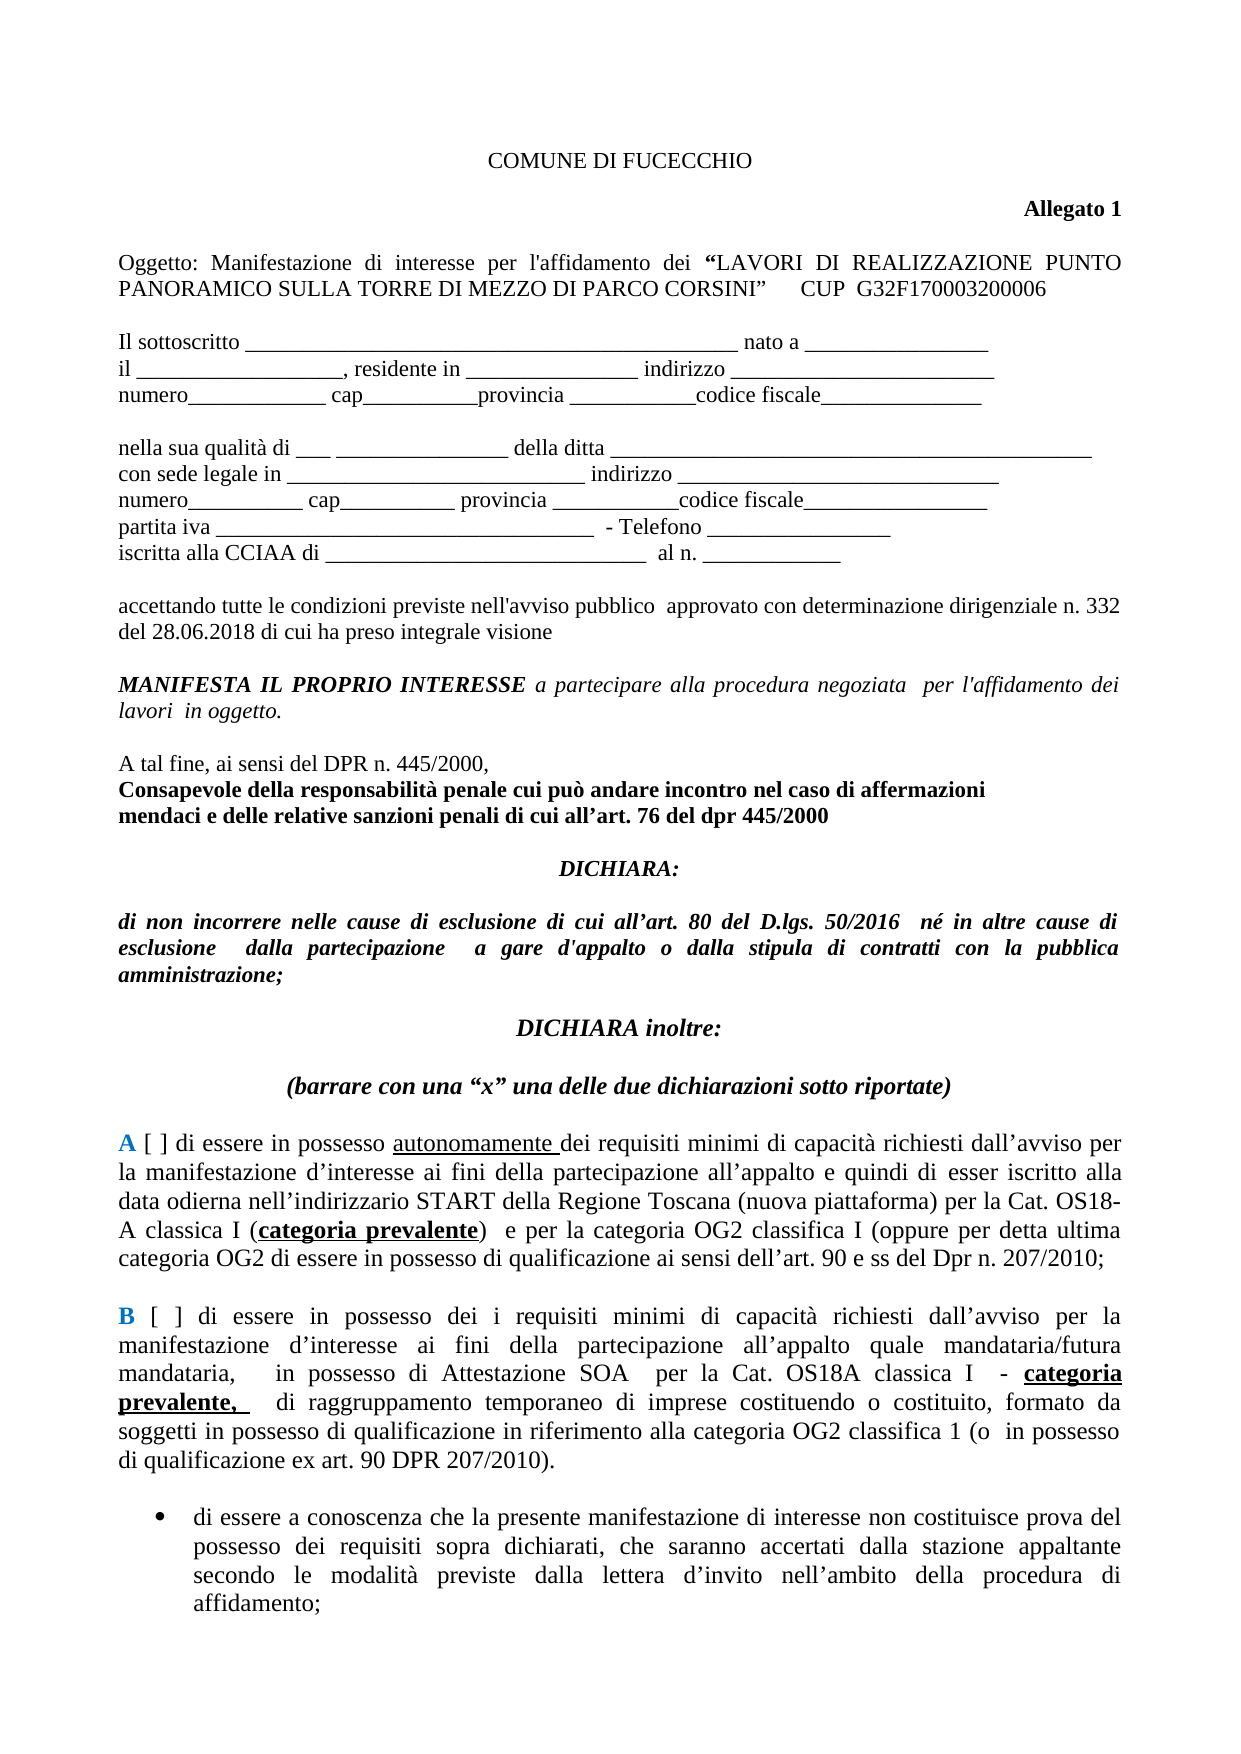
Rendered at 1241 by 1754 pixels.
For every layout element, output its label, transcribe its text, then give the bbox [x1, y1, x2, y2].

text accettando tutte le condizioni previste nell'avviso pubblico approvato con determinazione dirigenziale n. 332 del 28.06.2018 di cui ha preso integrale visione [118, 592, 1122, 644]
text iscritta alla CCIAA di ____________________________ al n. ____________ [118, 539, 1122, 565]
text partita iva _________________________________ - Telefono ________________ [118, 513, 1122, 539]
list di essere a conoscenza che la presente manifestazione di interesse non costituisce prova del possesso dei requisiti sopra dichiarati, che saranno accertati dalla stazione appaltante secondo le modalità previste dalla lettera d’invito nell’ambito della procedura di affidamento; [156, 1502, 1122, 1617]
text B [ ] di essere in possesso dei i requisiti minimi di capacità richiesti dall’avviso per la manifestazione d’interesse ai fini della partecipazione all’appalto quale mandataria/futura mandataria, in possesso di Attestazione SOA per la Cat. OS18A classica I - categoria prevalente, di raggruppamento temporaneo di imprese costituendo o costituito, formato da soggetti in possesso di qualificazione in riferimento alla categoria OG2 classifica 1 (o in possesso di qualificazione ex art. 90 DPR 207/2010). [118, 1301, 1122, 1473]
text DICHIARA: [118, 855, 1122, 882]
text numero__________ cap__________ provincia ___________codice fiscale________________ [118, 486, 1122, 513]
text COMUNE DI FUCECCHIO [118, 148, 1122, 174]
text con sede legale in __________________________ indirizzo ____________________________ [118, 460, 1122, 486]
text A tal fine, ai sensi del DPR n. 445/2000, [118, 750, 1122, 776]
text il __________________, residente in _______________ indirizzo _______________________ [118, 354, 1122, 381]
text mendaci e delle relative sanzioni penali di cui all’art. 76 del dpr 445/2000 [118, 803, 1122, 829]
text di non incorrere nelle cause di esclusione di cui all’art. 80 del D.lgs. 50/2016 né in altre cause di esclusione dalla partecipazione a gare d'appalto o dalla stipula di contratti con la pubblica amministrazione; [118, 908, 1122, 987]
text Oggetto: Manifestazione di interesse per l'affidamento dei “LAVORI DI REALIZZAZIONE PUNTO PANORAMICO SULLA TORRE DI MEZZO DI PARCO CORSINI” CUP G32F170003200006 [118, 249, 1122, 302]
text A [ ] di essere in possesso autonomamente dei requisiti minimi di capacità richiesti dall’avviso per la manifestazione d’interesse ai fini della partecipazione all’appalto e quindi di esser iscritto alla data odierna nell’indirizzario START della Regione Toscana (nuova piattaforma) per la Cat. OS18-A classica I (categoria prevalente) e per la categoria OG2 classifica I (oppure per detta ultima categoria OG2 di essere in possesso di qualificazione ai sensi dell’art. 90 e ss del Dpr n. 207/2010; [118, 1128, 1122, 1272]
text Allegato 1 [118, 195, 1122, 221]
text MANIFESTA IL PROPRIO INTERESSE a partecipare alla procedura negoziata per l'affidamento dei lavori in oggetto. [118, 671, 1122, 723]
text numero____________ cap__________provincia ___________codice fiscale______________ [118, 381, 1122, 407]
text Il sottoscritto ___________________________________________ nato a ________________ [118, 328, 1122, 354]
text (barrare con una “x” una delle due dichiarazioni sotto riportate) [118, 1071, 1122, 1100]
text DICHIARA inoltre: [118, 1013, 1122, 1042]
text Consapevole della responsabilità penale cui può andare incontro nel caso di affermazioni [118, 776, 1122, 803]
text nella sua qualità di ___ _______________ della ditta __________________________________________ [118, 434, 1122, 460]
